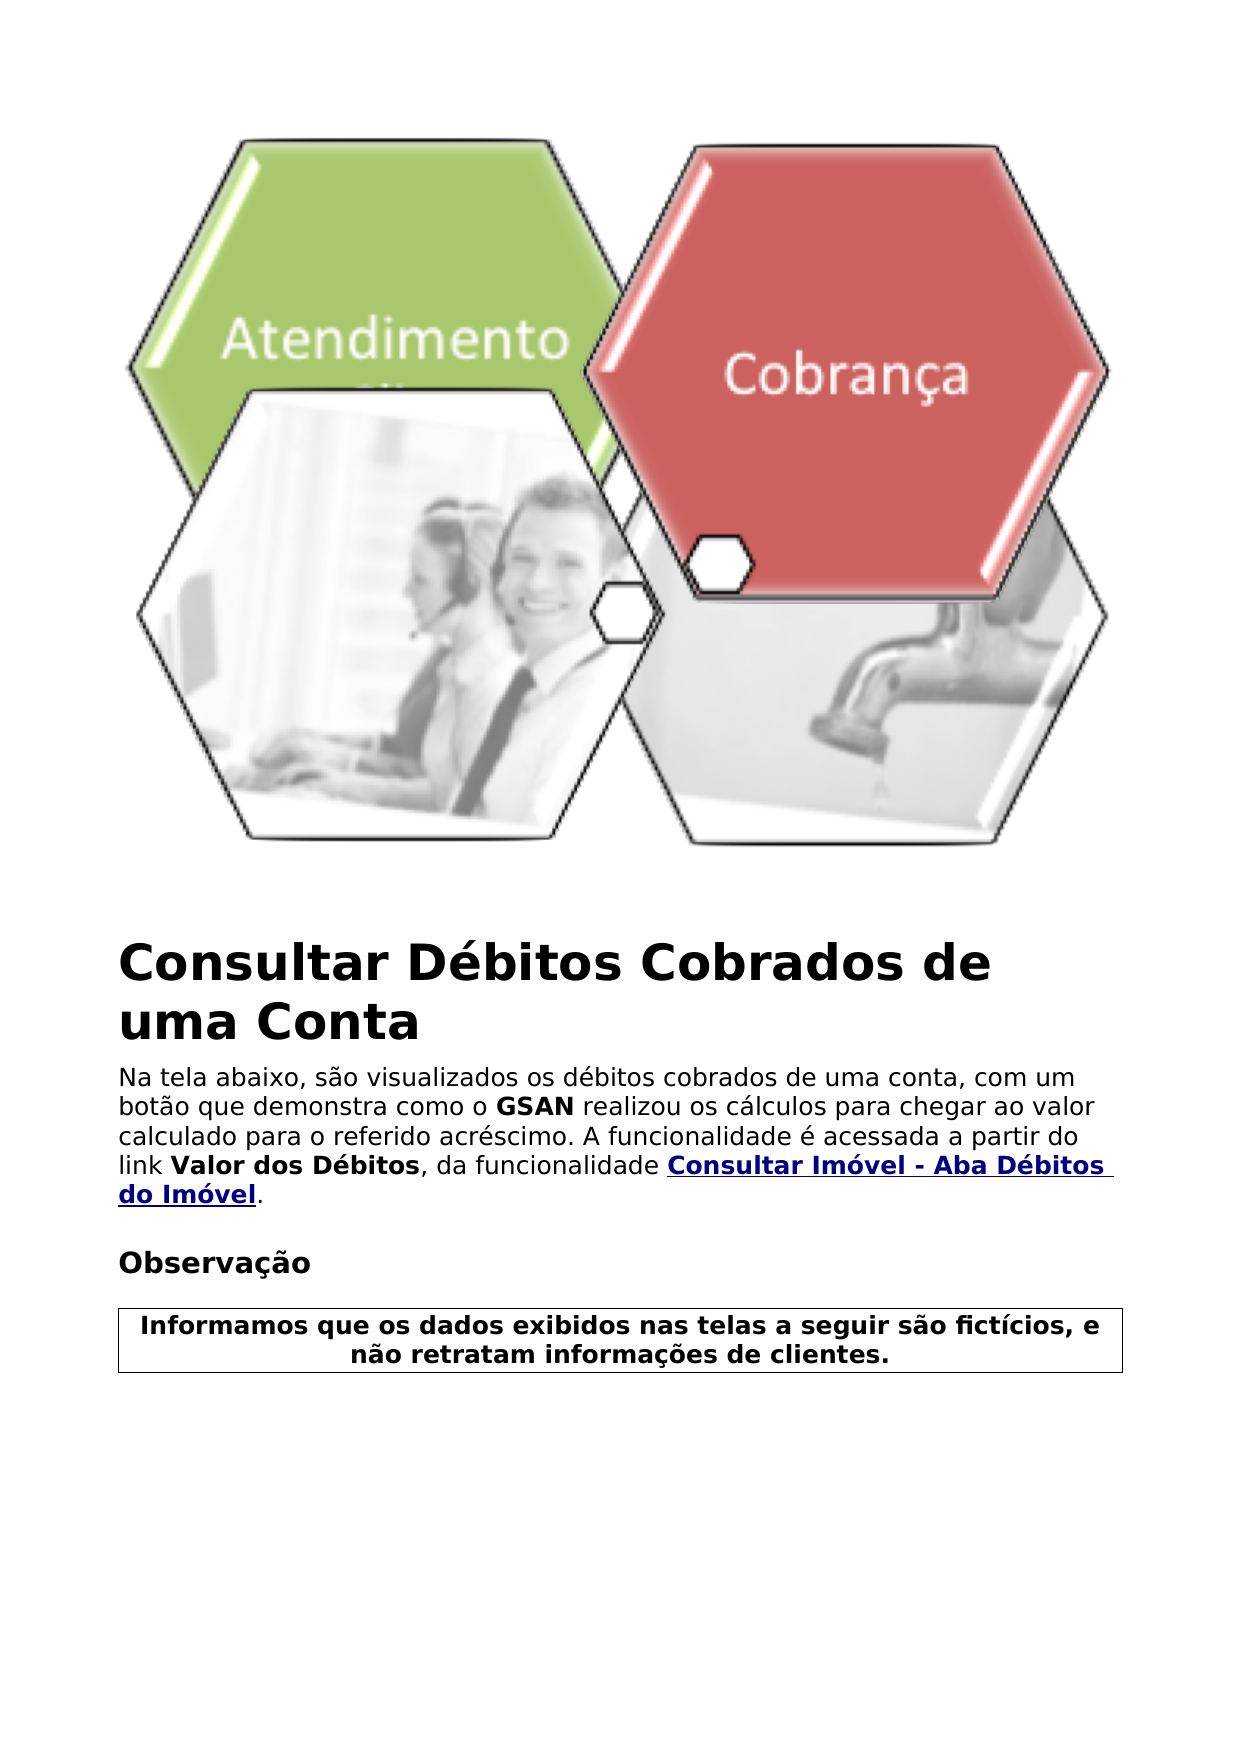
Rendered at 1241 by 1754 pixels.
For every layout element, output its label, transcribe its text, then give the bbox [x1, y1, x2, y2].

text Na tela abaixo, são visualizados os débitos cobrados de uma conta, com um botão que demonstra como o GSAN realizou os cálculos para chegar ao valor calculado para o referido acréscimo. A funcionalidade é acessada a partir do link Valor dos Débitos, da funcionalidade Consultar Imóvel - Aba Débitos do Imóvel. [118, 1063, 1122, 1209]
picture [118, 118, 1123, 868]
subtitle Observação [118, 1247, 1122, 1281]
subtitle Consultar Débitos Cobrados de uma Conta [118, 934, 1122, 1051]
table_header Informamos que os dados exibidos nas telas a seguir são fictícios, e não retratam informações de clientes. [119, 1309, 1122, 1372]
